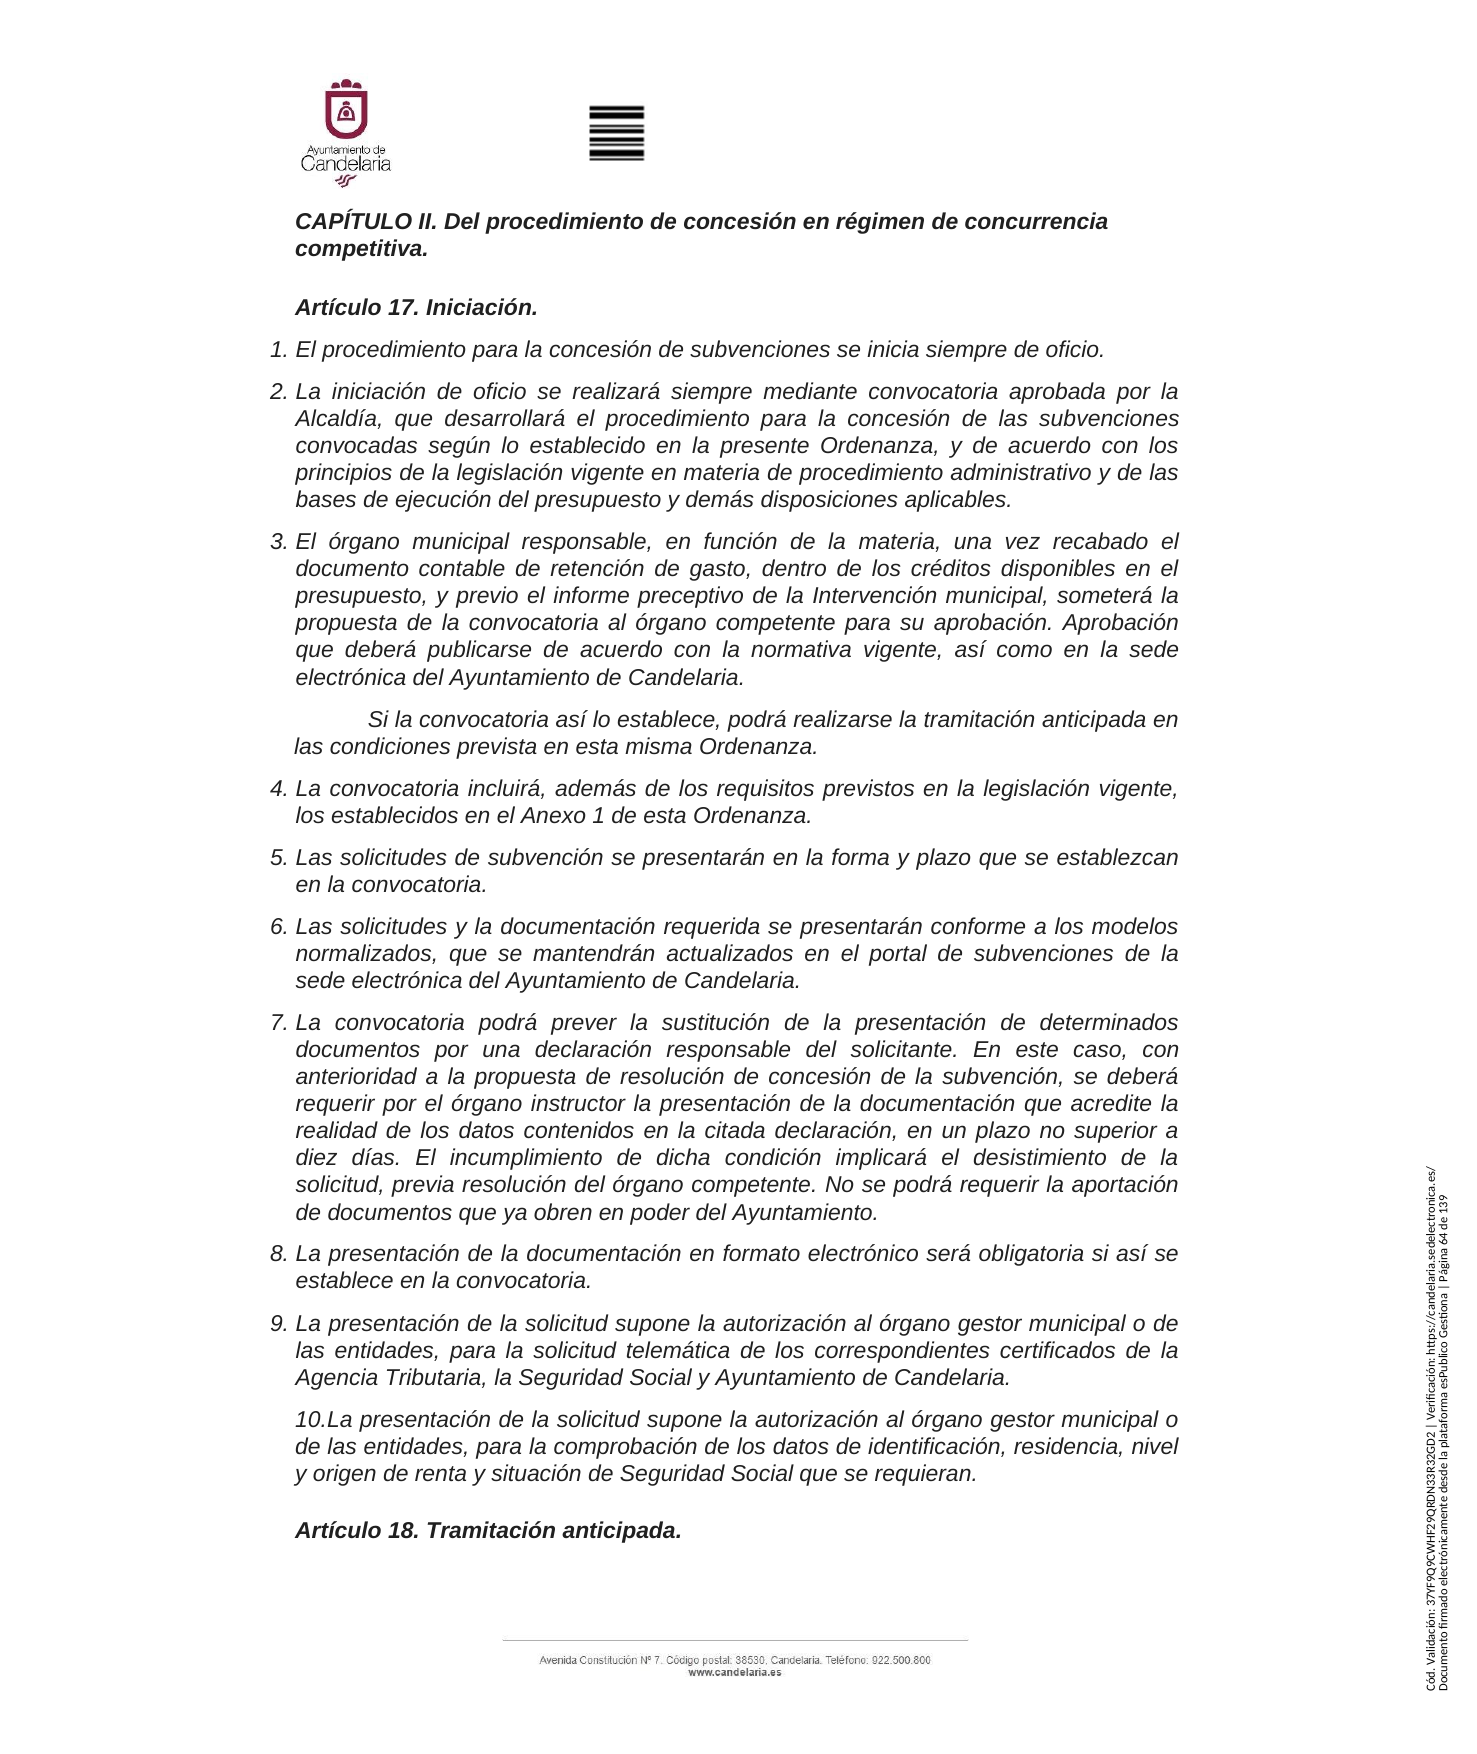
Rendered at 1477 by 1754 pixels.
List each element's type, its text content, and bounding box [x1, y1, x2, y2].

list Las solicitudes y la documentación requerida se presentarán conforme a los modelos normalizados, que se mantendrán actualizados en el portal de subvenciones de la sede electrónica del Ayuntamiento de Candelaria. [270, 913, 1182, 993]
list La presentación de la documentación en formato electrónico será obligatoria si así se establece en la convocatoria. [270, 1240, 1182, 1294]
list La iniciación de oficio se realizará siempre mediante convocatoria aprobada por la Alcaldía, que desarrollará el procedimiento para la concesión de las subvenciones convocadas según lo establecido en la presente Ordenanza, y de acuerdo con los principios de la legislación vigente en materia de procedimiento administrativo y de las bases de ejecución del presupuesto y demás disposiciones aplicables. [270, 378, 1182, 512]
list La convocatoria podrá prever la sustitución de la presentación de determinados documentos por una declaración responsable del solicitante. En este caso, con anterioridad a la propuesta de resolución de concesión de la subvención, se deberá requerir por el órgano instructor la presentación de la documentación que acredite la realidad de los datos contenidos en la citada declaración, en un plazo no superior a diez días. El incumplimiento de dicha condición implicará el desistimiento de la solicitud, previa resolución del órgano competente. No se podrá requerir la aportación de documentos que ya obren en poder del Ayuntamiento. [270, 1009, 1182, 1225]
text Artículo 18. Tramitación anticipada. [295, 1517, 1182, 1544]
list La convocatoria incluirá, además de los requisitos previstos en la legislación vigente, los establecidos en el Anexo 1 de esta Ordenanza. [270, 774, 1182, 828]
text Artículo 17. Iniciación. [295, 294, 1182, 321]
text Si la convocatoria así lo establece, podrá realizarse la tramitación anticipada en las condiciones prevista en esta misma Ordenanza. [294, 706, 1182, 759]
text CAPÍTULO II. Del procedimiento de concesión en régimen de concurrencia competitiva. [295, 208, 1182, 261]
list El procedimiento para la concesión de subvenciones se inicia siempre de oficio. [270, 336, 1182, 362]
list El órgano municipal responsable, en función de la materia, una vez recabado el documento contable de retención de gasto, dentro de los créditos disponibles en el presupuesto, y previo el informe preceptivo de la Intervención municipal, someterá la propuesta de la convocatoria al órgano competente para su aprobación. Aprobación que deberá publicarse de acuerdo con la normativa vigente, así como en la sede electrónica del Ayuntamiento de Candelaria. [270, 528, 1182, 690]
text 10.La presentación de la solicitud supone la autorización al órgano gestor municipal o de las entidades, para la comprobación de los datos de identificación, residencia, nivel y origen de renta y situación de Seguridad Social que se requieran. [295, 1406, 1182, 1486]
list La presentación de la solicitud supone la autorización al órgano gestor municipal o de las entidades, para la solicitud telemática de los correspondientes certificados de la Agencia Tributaria, la Seguridad Social y Ayuntamiento de Candelaria. [270, 1309, 1182, 1390]
list Las solicitudes de subvención se presentarán en la forma y plazo que se establezcan en la convocatoria. [270, 844, 1182, 897]
